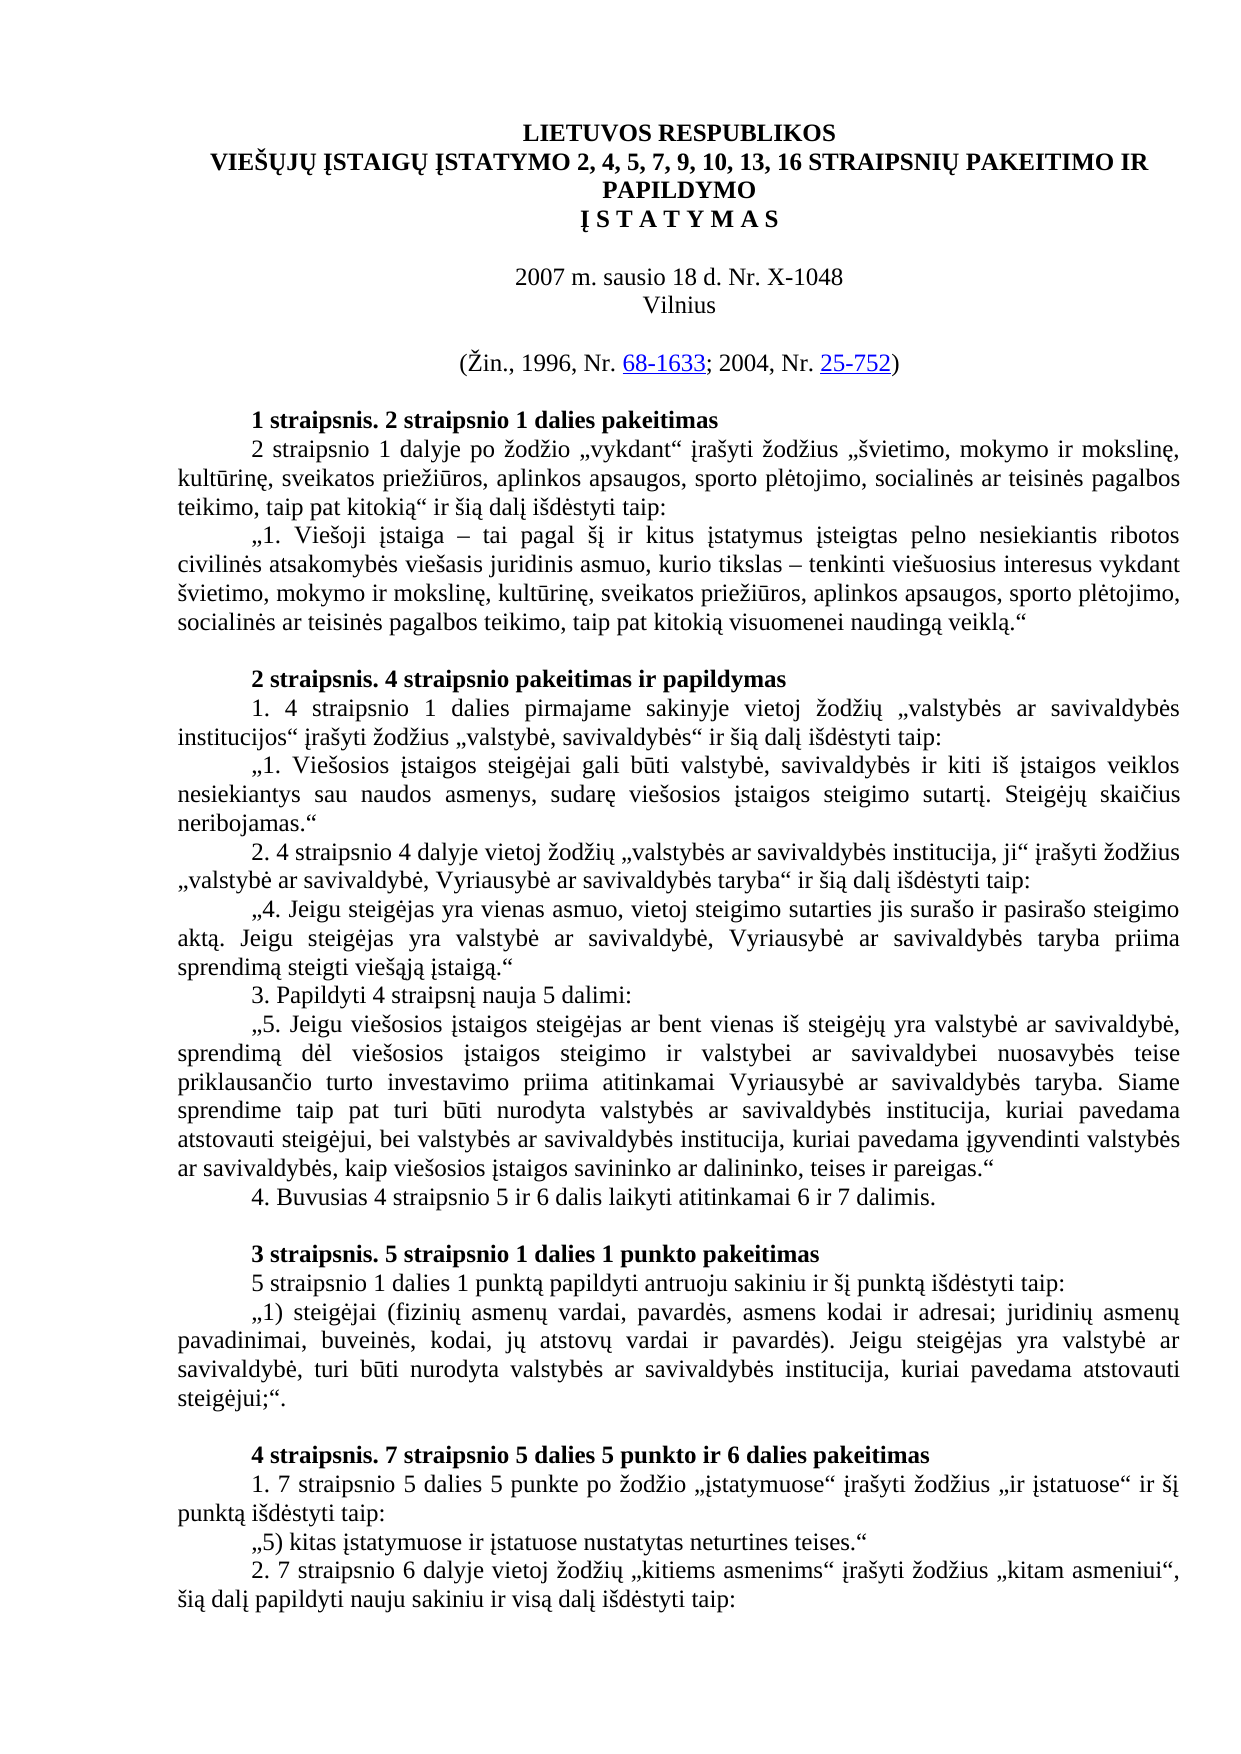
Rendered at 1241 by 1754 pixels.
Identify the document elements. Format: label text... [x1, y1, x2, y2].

text „4. Jeigu steigėjas yra vienas asmuo, vietoj steigimo sutarties jis surašo ir pasirašo steigimo aktą. Jeigu steigėjas yra valstybė ar savivaldybė, Vyriausybė ar savivaldybės taryba priima sprendimą steigti viešąją įstaigą.“ [177, 894, 1181, 981]
text Vilnius [177, 291, 1181, 319]
text 1. 4 straipsnio 1 dalies pirmajame sakinyje vietoj žodžių „valstybės ar savivaldybės institucijos“ įrašyti žodžius „valstybė, savivaldybės“ ir šią dalį išdėstyti taip: [177, 693, 1181, 751]
text 1 straipsnis. 2 straipsnio 1 dalies pakeitimas [177, 406, 1181, 434]
text 2 straipsnis. 4 straipsnio pakeitimas ir papildymas [177, 664, 1181, 693]
text 2007 m. sausio 18 d. Nr. X-1048 [177, 262, 1181, 291]
text LIETUVOS RESPUBLIKOS [177, 118, 1181, 147]
text 2 straipsnio 1 dalyje po žodžio „vykdant“ įrašyti žodžius „švietimo, mokymo ir mokslinę, kultūrinę, sveikatos priežiūros, aplinkos apsaugos, sporto plėtojimo, socialinės ar teisinės pagalbos teikimo, taip pat kitokią“ ir šią dalį išdėstyti taip: [177, 434, 1181, 521]
text VIEŠŲJŲ ĮSTAIGŲ ĮSTATYMO 2, 4, 5, 7, 9, 10, 13, 16 STRAIPSNIŲ PAKEITIMO IR PAPILDYMO [177, 147, 1181, 204]
text „1) steigėjai (fizinių asmenų vardai, pavardės, asmens kodai ir adresai; juridinių asmenų pavadinimai, buveinės, kodai, jų atstovų vardai ir pavardės). Jeigu steigėjas yra valstybė ar savivaldybė, turi būti nurodyta valstybės ar savivaldybės institucija, kuriai pavedama atstovauti steigėjui;“. [177, 1297, 1181, 1412]
text 3. Papildyti 4 straipsnį nauja 5 dalimi: [177, 981, 1181, 1009]
text „5) kitas įstatymuose ir įstatuose nustatytas neturtines teises.“ [177, 1527, 1181, 1556]
text 4. Buvusias 4 straipsnio 5 ir 6 dalis laikyti atitinkamai 6 ir 7 dalimis. [177, 1182, 1181, 1211]
text 1. 7 straipsnio 5 dalies 5 punkte po žodžio „įstatymuose“ įrašyti žodžius „ir įstatuose“ ir šį punktą išdėstyti taip: [177, 1469, 1181, 1527]
text 5 straipsnio 1 dalies 1 punktą papildyti antruoju sakiniu ir šį punktą išdėstyti taip: [177, 1268, 1181, 1297]
text 3 straipsnis. 5 straipsnio 1 dalies 1 punkto pakeitimas [177, 1239, 1181, 1268]
text (Žin., 1996, Nr. 68-1633; 2004, Nr. 25-752) [177, 348, 1181, 377]
text 4 straipsnis. 7 straipsnio 5 dalies 5 punkto ir 6 dalies pakeitimas [177, 1441, 1181, 1469]
text 2. 7 straipsnio 6 dalyje vietoj žodžių „kitiems asmenims“ įrašyti žodžius „kitam asmeniui“, šią dalį papildyti nauju sakiniu ir visą dalį išdėstyti taip: [177, 1556, 1181, 1613]
text „5. Jeigu viešosios įstaigos steigėjas ar bent vienas iš steigėjų yra valstybė ar savivaldybė, sprendimą dėl viešosios įstaigos steigimo ir valstybei ar savivaldybei nuosavybės teise priklausančio turto investavimo priima atitinkamai Vyriausybė ar savivaldybės taryba. Siame sprendime taip pat turi būti nurodyta valstybės ar savivaldybės institucija, kuriai pavedama atstovauti steigėjui, bei valstybės ar savivaldybės institucija, kuriai pavedama įgyvendinti valstybės ar savivaldybės, kaip viešosios įstaigos savininko ar dalininko, teises ir pareigas.“ [177, 1009, 1181, 1182]
text Į S T A T Y M A S [177, 204, 1181, 233]
text „1. Viešoji įstaiga – tai pagal šį ir kitus įstatymus įsteigtas pelno nesiekiantis ribotos civilinės atsakomybės viešasis juridinis asmuo, kurio tikslas – tenkinti viešuosius interesus vykdant švietimo, mokymo ir mokslinę, kultūrinę, sveikatos priežiūros, aplinkos apsaugos, sporto plėtojimo, socialinės ar teisinės pagalbos teikimo, taip pat kitokią visuomenei naudingą veiklą.“ [177, 521, 1181, 636]
text „1. Viešosios įstaigos steigėjai gali būti valstybė, savivaldybės ir kiti iš įstaigos veiklos nesiekiantys sau naudos asmenys, sudarę viešosios įstaigos steigimo sutartį. Steigėjų skaičius neribojamas.“ [177, 751, 1181, 837]
text 2. 4 straipsnio 4 dalyje vietoj žodžių „valstybės ar savivaldybės institucija, ji“ įrašyti žodžius „valstybė ar savivaldybė, Vyriausybė ar savivaldybės taryba“ ir šią dalį išdėstyti taip: [177, 837, 1181, 894]
